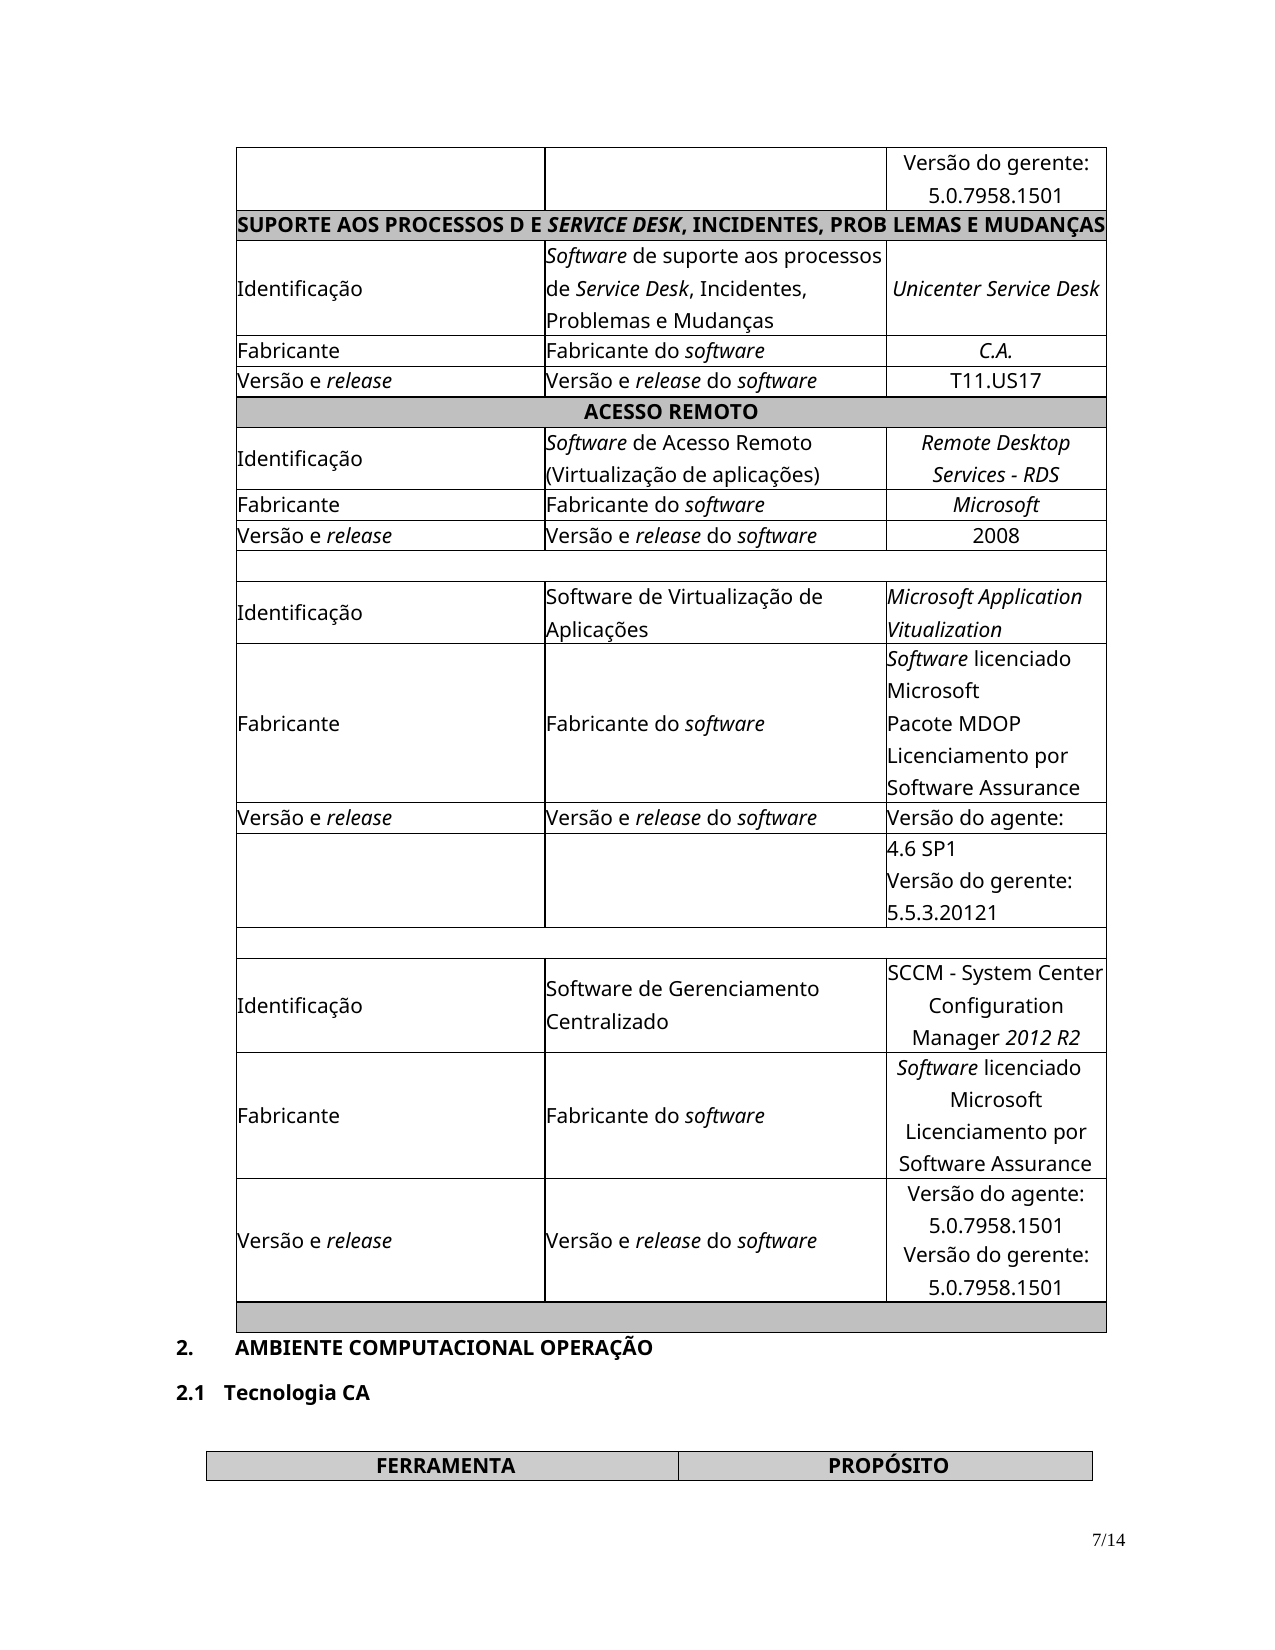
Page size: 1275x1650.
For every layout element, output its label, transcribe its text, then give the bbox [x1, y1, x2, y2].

table_header PROPÓSITO [679, 1452, 1092, 1480]
table_cell Software licenciado Microsoft Pacote MDOP Licenciamento por Software Assurance [887, 644, 1106, 802]
table_cell Software de suporte aos processos de Service Desk, Incidentes, Problemas e Mudanças [546, 241, 886, 335]
table_cell Remote Desktop Services - RDS [887, 428, 1106, 489]
table_cell Microsoft [887, 490, 1106, 520]
table_cell [886, 928, 1106, 957]
table_cell [237, 1303, 545, 1332]
table_cell Software de Acesso Remoto (Virtualização de aplicações) [546, 428, 886, 489]
table_cell Software de Gerenciamento Centralizado [546, 959, 886, 1052]
table_cell Versão e release [237, 803, 544, 833]
table_cell Versão do agente: 5.0.7958.1501 Versão do gerente: 5.0.7958.1501 [887, 1179, 1106, 1301]
table_cell Versão do agente: [887, 803, 1106, 833]
table_cell Identificação [237, 428, 544, 489]
table_cell Fabricante [237, 644, 544, 802]
table_cell [545, 1303, 886, 1332]
table_cell Versão e release do software [546, 521, 886, 550]
table_cell [237, 551, 1106, 581]
table_cell Versão e release do software [546, 1179, 886, 1301]
table_cell [546, 148, 886, 209]
table_cell 2008 [887, 521, 1106, 550]
table_cell Microsoft Application Vitualization [887, 582, 1106, 643]
table_cell C.A. [887, 336, 1106, 366]
table_cell [237, 928, 545, 957]
table_cell [237, 148, 544, 209]
table_cell 4.6 SP1 Versão do gerente: 5.5.3.20121 [887, 834, 1106, 927]
table_cell ACESSO REMOTO [237, 398, 1106, 427]
text 2.1 Tecnologia CA [176, 1378, 1127, 1406]
table_cell [545, 928, 886, 957]
list AMBIENTE COMPUTACIONAL OPERAÇÃO [176, 1333, 1127, 1361]
table_cell Versão e release [237, 367, 544, 396]
table_cell Versão do gerente: 5.0.7958.1501 [887, 148, 1106, 209]
table_cell Identificação [237, 959, 544, 1052]
table_cell [546, 834, 886, 927]
table_cell SUPORTE AOS PROCESSOS D E SERVICE DESK, INCIDENTES, PROB LEMAS E MUDANÇAS [237, 211, 1106, 240]
table_cell Versão e release do software [546, 803, 886, 833]
table_cell Identificação [237, 241, 544, 335]
table_cell Software licenciado Microsoft Licenciamento por Software Assurance [887, 1053, 1106, 1178]
table_cell Fabricante [237, 1053, 544, 1178]
table_cell Fabricante [237, 490, 544, 520]
table_cell SCCM - System Center Configuration Manager 2012 R2 [887, 959, 1106, 1052]
table_cell Fabricante [237, 336, 544, 366]
table_cell [886, 1303, 1106, 1332]
table_cell Unicenter Service Desk [887, 241, 1106, 335]
table_cell Identificação [237, 582, 544, 643]
table_cell Versão e release [237, 521, 544, 550]
table_cell Fabricante do software [546, 1053, 886, 1178]
table_cell Fabricante do software [546, 644, 886, 802]
table_cell Versão e release do software [546, 367, 886, 396]
table_cell Software de Virtualização de Aplicações [546, 582, 886, 643]
table_cell Versão e release [237, 1179, 544, 1301]
table_cell Fabricante do software [546, 490, 886, 520]
table_cell T11.US17 [887, 367, 1106, 396]
table_header FERRAMENTA [207, 1452, 678, 1480]
table_cell Fabricante do software [546, 336, 886, 366]
table_cell [237, 834, 544, 927]
